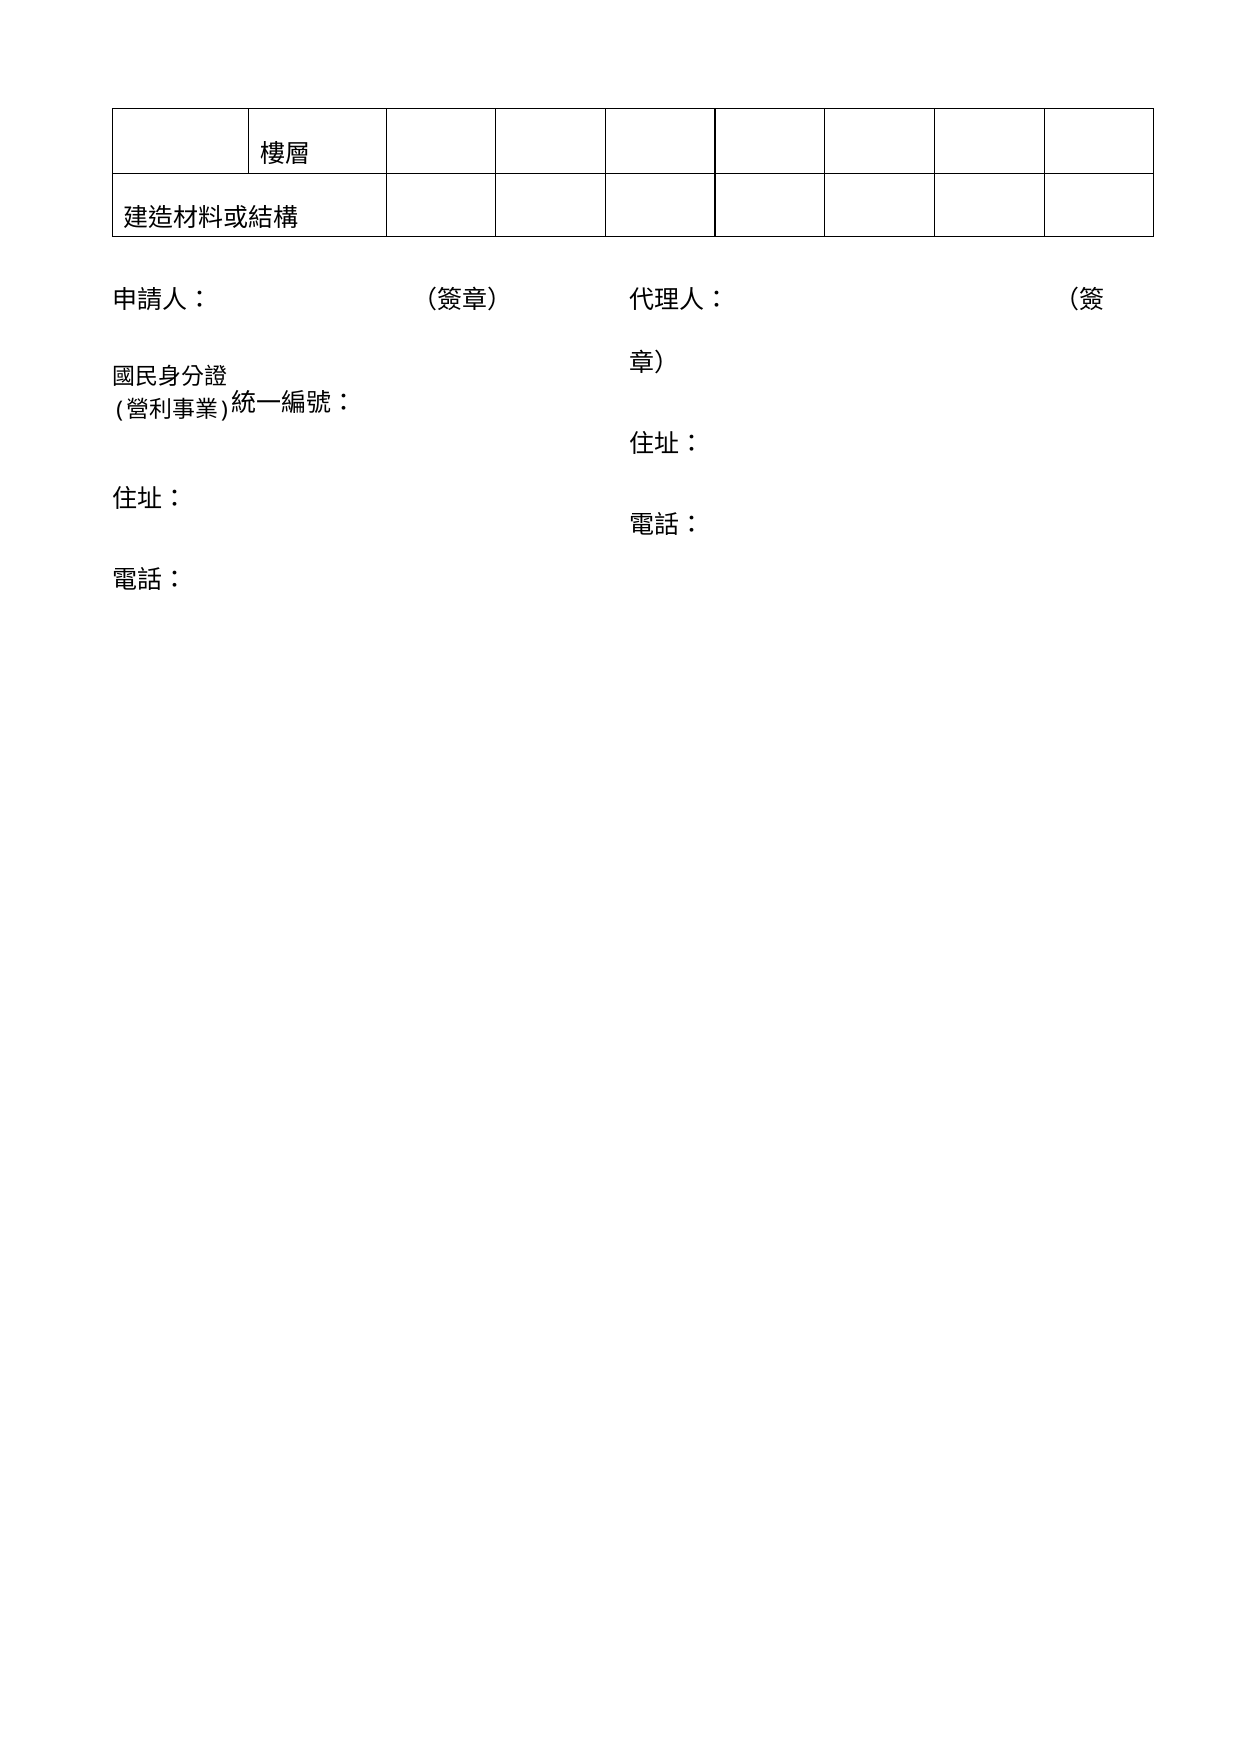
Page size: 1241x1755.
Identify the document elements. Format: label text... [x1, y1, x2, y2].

table_cell [387, 109, 495, 173]
table_cell [1045, 174, 1153, 236]
text 國民身分證(營利事業)統一編號： [112, 318, 620, 443]
table_cell [496, 174, 605, 236]
table_cell [606, 174, 714, 236]
table_cell [935, 174, 1044, 236]
table_cell [935, 109, 1044, 173]
text 電話： [629, 481, 1137, 543]
table_cell [113, 109, 248, 173]
table_cell 樓層 [249, 109, 386, 173]
text 電話： [112, 536, 620, 598]
table_cell [825, 174, 934, 236]
table_cell [387, 174, 495, 236]
text 住址： [629, 400, 1137, 462]
table_cell [1045, 109, 1153, 173]
table_cell [825, 109, 934, 173]
table_cell [606, 109, 714, 173]
table_cell [716, 174, 824, 236]
table_cell [496, 109, 605, 173]
text 住址： [112, 455, 620, 517]
table_cell 建造材料或結構 [113, 174, 386, 236]
text 代理人： （簽章） [629, 256, 1137, 381]
table_cell [716, 109, 824, 173]
text 申請人： （簽章） [112, 256, 620, 318]
